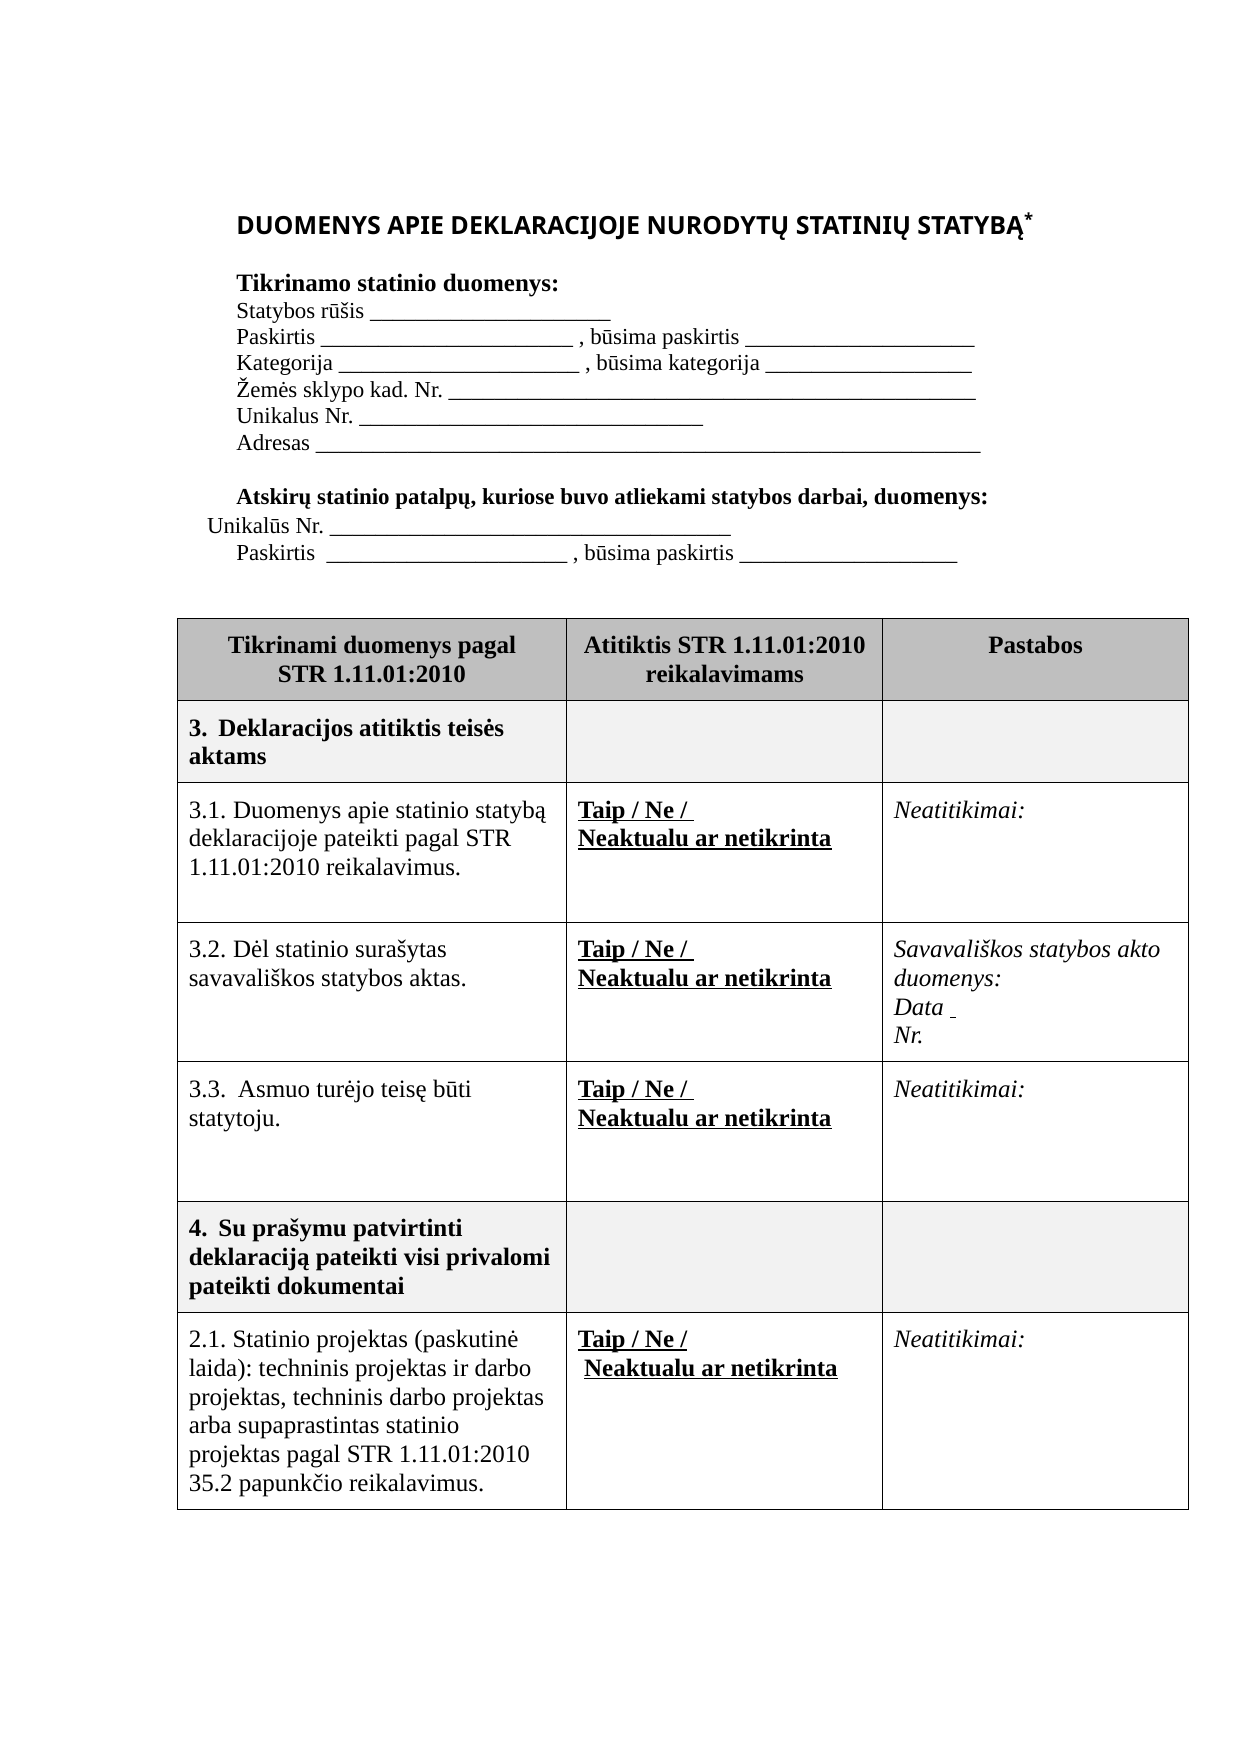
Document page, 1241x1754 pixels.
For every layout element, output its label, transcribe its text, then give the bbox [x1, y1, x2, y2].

text Unikalus Nr. ______________________________ [177, 402, 1169, 428]
table_cell [567, 1202, 882, 1312]
table_cell Neatitikimai: [883, 1313, 1188, 1509]
table_cell Savavališkos statybos akto duomenys: Data Nr. [883, 923, 1188, 1061]
table_cell 3.3. Asmuo turėjo teisę būti statytoju. [178, 1062, 566, 1201]
text Statybos rūšis _____________________ [177, 297, 1169, 323]
table_cell [883, 1202, 1188, 1312]
table_cell 3.2. Dėl statinio surašytas savavališkos statybos aktas. [178, 923, 566, 1061]
table_cell 3.1. Duomenys apie statinio statybą deklaracijoje pateikti pagal STR 1.11.01:2010 reikalavimus. [178, 783, 566, 922]
text Atskirų statinio patalpų, kuriose buvo atliekami statybos darbai, duomenys: Unikalūs Nr. ___________________________________ [177, 481, 1169, 539]
text Žemės sklypo kad. Nr. ______________________________________________ [177, 376, 1169, 402]
text Paskirtis _____________________ , būsima paskirtis ___________________ [177, 539, 1169, 565]
text Kategorija _____________________ , būsima kategorija __________________ [177, 349, 1169, 376]
table_cell Taip / Ne / Neaktualu ar netikrinta [567, 783, 882, 922]
text Paskirtis ______________________ , būsima paskirtis ____________________ [177, 323, 1169, 349]
table_cell 4. Su prašymu patvirtinti deklaraciją pateikti visi privalomi pateikti dokumentai [178, 1202, 566, 1312]
text Duomenys apie Deklaracijoje nurodytų statinių statybą* [177, 207, 1169, 241]
table_cell Neatitikimai: [883, 1062, 1188, 1201]
table_header Tikrinami duomenys pagal STR 1.11.01:2010 [178, 619, 566, 700]
table_cell 3. Deklaracijos atitiktis teisės aktams [178, 701, 566, 782]
table_cell Taip / Ne / Neaktualu ar netikrinta [567, 1062, 882, 1201]
table_header Pastabos [883, 619, 1188, 700]
table_cell Taip / Ne / Neaktualu ar netikrinta [567, 1313, 882, 1509]
text Tikrinamo statinio duomenys: [177, 268, 1169, 297]
table_cell 2.1. Statinio projektas (paskutinė laida): techninis projektas ir darbo projektas, techninis darbo projektas arba supaprastintas statinio projektas pagal STR 1.11.01:2010 35.2 papunkčio reikalavimus. [178, 1313, 566, 1509]
table_cell [883, 701, 1188, 782]
table_cell [567, 701, 882, 782]
table_header Atitiktis STR 1.11.01:2010 reikalavimams [567, 619, 882, 700]
table_cell Neatitikimai: [883, 783, 1188, 922]
text Adresas __________________________________________________________ [177, 428, 1169, 455]
table_cell Taip / Ne / Neaktualu ar netikrinta [567, 923, 882, 1061]
